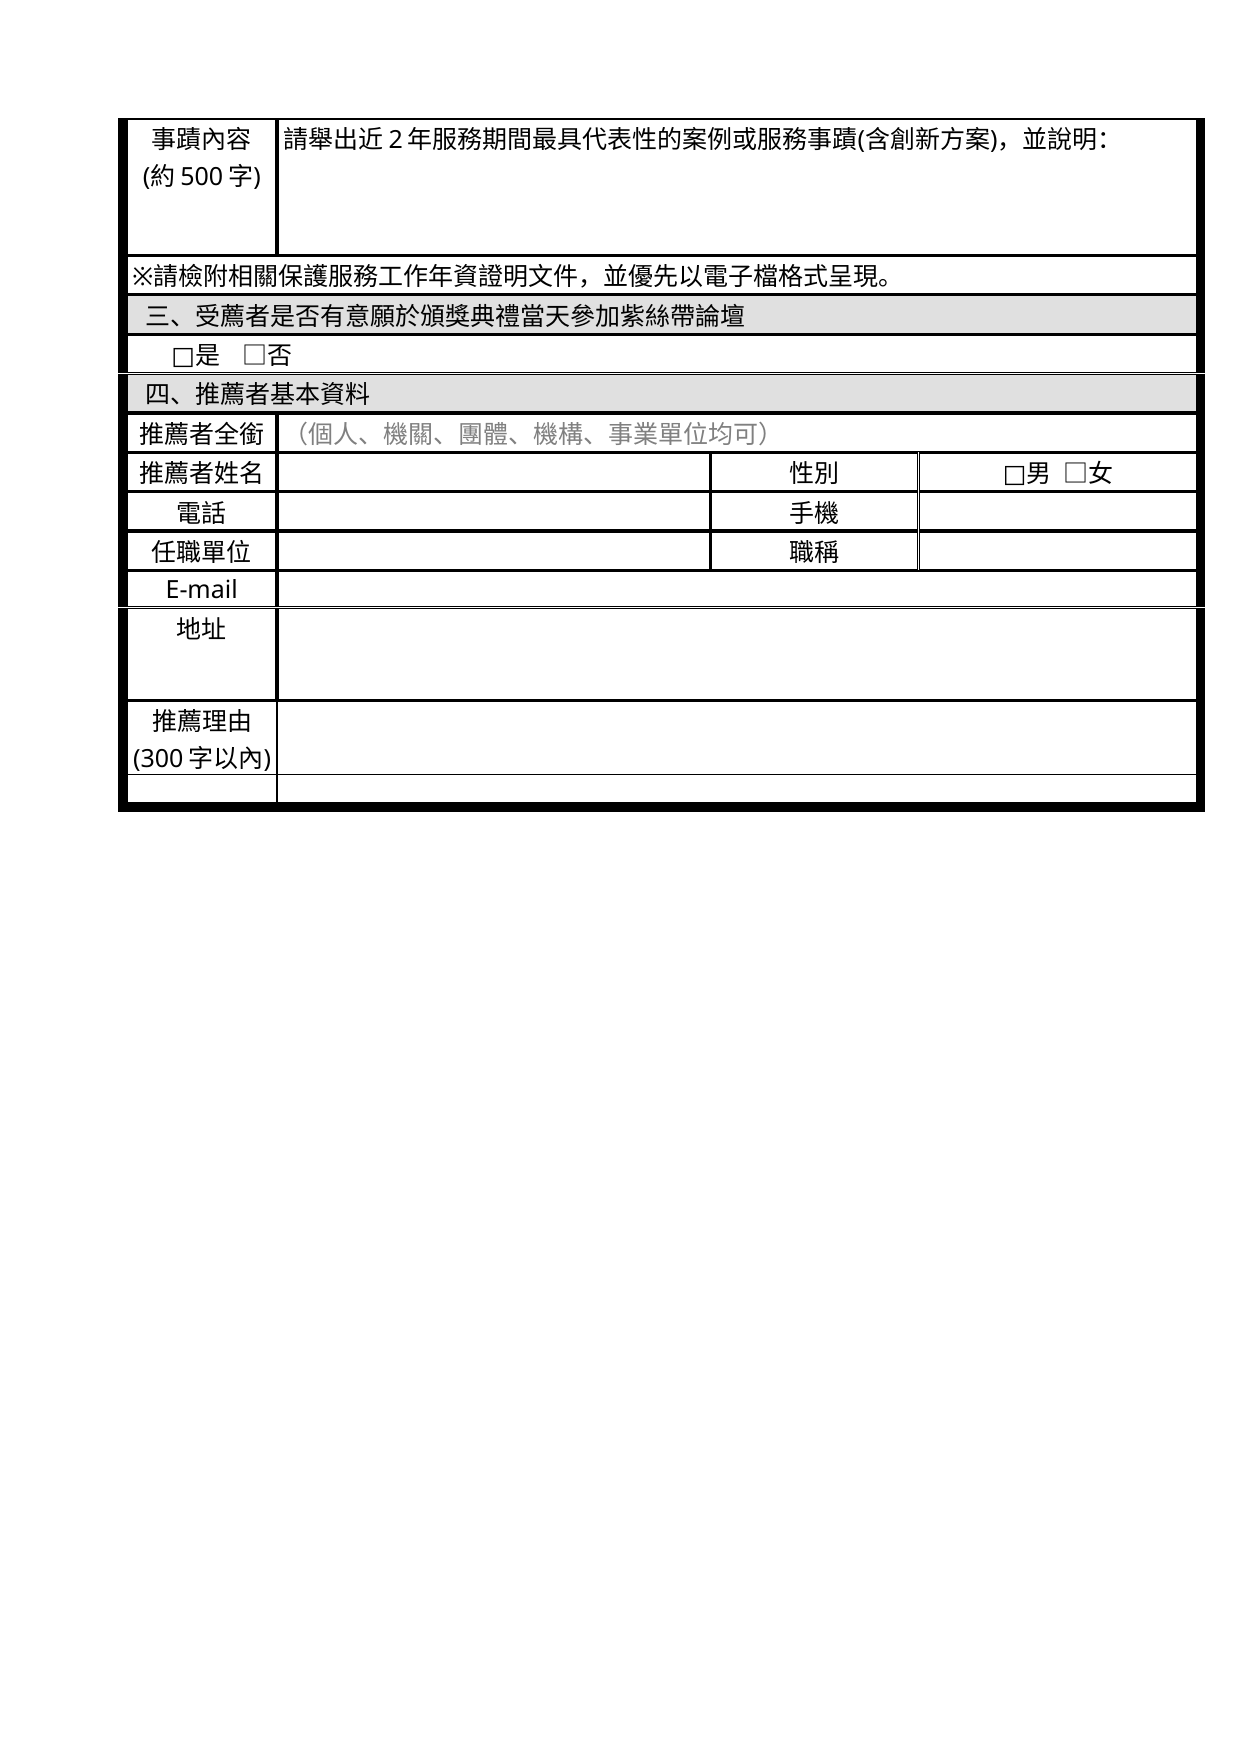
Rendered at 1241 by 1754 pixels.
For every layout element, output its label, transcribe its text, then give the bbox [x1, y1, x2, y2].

table_cell 推薦者姓名 [128, 454, 275, 490]
table_cell [128, 775, 276, 802]
table_cell 性別 [712, 454, 917, 490]
table_cell 手機 [712, 493, 917, 529]
table_cell □是 □否 [128, 336, 1196, 372]
table_cell 任職單位 [128, 533, 275, 569]
table_cell 電話 [128, 493, 275, 529]
table_cell 四、推薦者基本資料 [128, 375, 1196, 411]
table_cell [278, 702, 1196, 774]
table_cell 推薦者全銜 [128, 415, 275, 451]
table_cell 事蹟內容 (約500字)‬ [128, 120, 275, 254]
table_cell 請舉出近2年服務期間最具代表性的案例或服務事蹟(含創新方案)，並說明：‬‬‬‬ [279, 120, 1196, 254]
table_cell [279, 454, 709, 490]
table_cell 地址‬ [128, 609, 275, 699]
table_cell [920, 493, 1196, 529]
table_cell 職稱 [712, 533, 917, 569]
table_cell （個人、機關、團體、機構、事業單位均可） [279, 415, 1196, 451]
table_cell 三、受薦者是否有意願於頒獎典禮當天參加紫絲帶論壇 [128, 296, 1196, 333]
table_cell [279, 572, 1196, 606]
table_cell 推薦理由 (‬300字以內)‬‬‬‬ [128, 702, 276, 774]
table_cell E-mail [128, 572, 275, 606]
table_cell [279, 493, 709, 529]
table_cell [920, 533, 1196, 569]
table_cell □男 □女‬‬‬‬ [920, 454, 1196, 490]
table_cell ※請檢附相關保護服務工作年資證明文件，並優先以電子檔格式呈現。 [128, 257, 1196, 293]
table_cell [279, 609, 1196, 699]
table_cell [278, 775, 1196, 802]
table_cell [279, 533, 709, 569]
